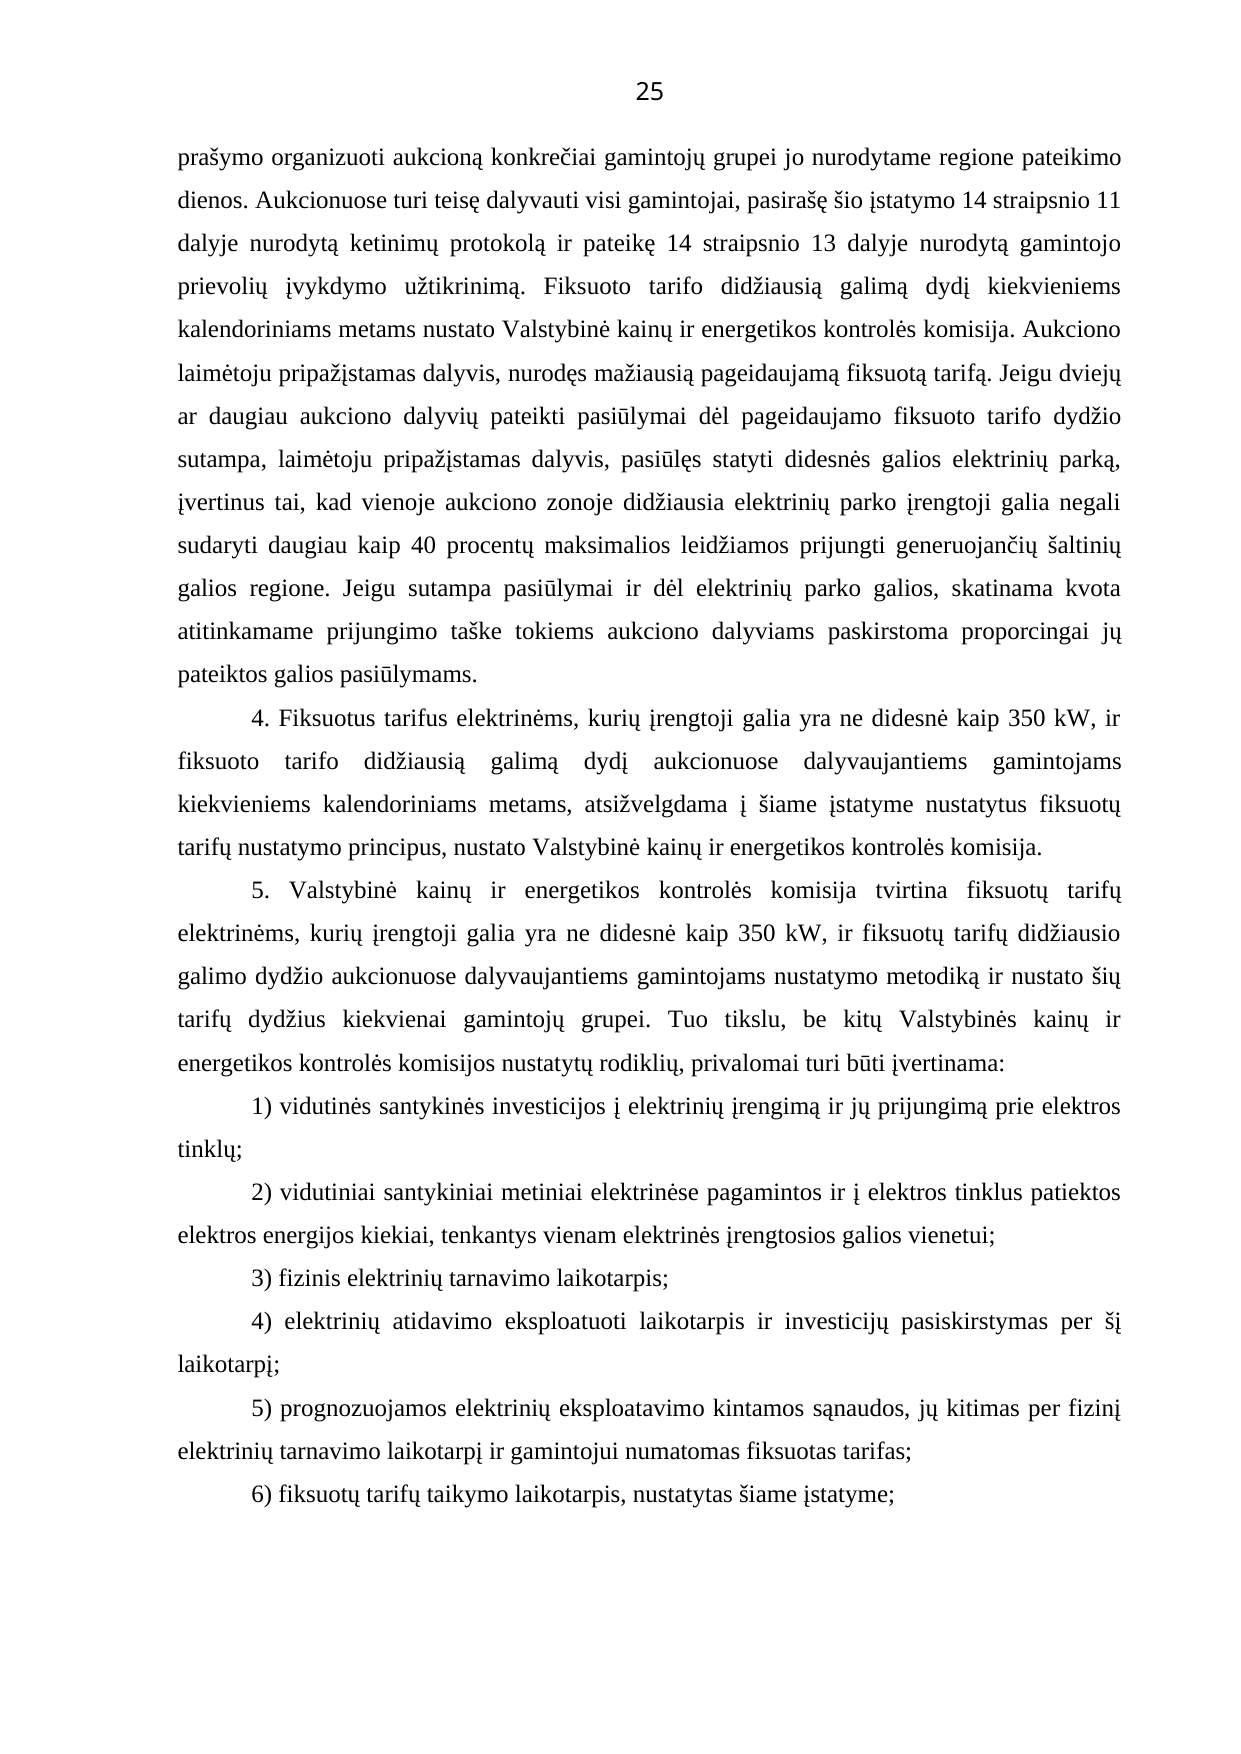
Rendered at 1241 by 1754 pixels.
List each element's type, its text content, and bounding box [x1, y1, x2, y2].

text 1) vidutinės santykinės investicijos į elektrinių įrengimą ir jų prijungimą prie elektros tinklų; [177, 1091, 1122, 1163]
text prašymo organizuoti aukcioną konkrečiai gamintojų grupei jo nurodytame regione pateikimo dienos. Aukcionuose turi teisę dalyvauti visi gamintojai, pasirašę šio įstatymo 14 straipsnio 11 dalyje nurodytą ketinimų protokolą ir pateikę 14 straipsnio 13 dalyje nurodytą gamintojo prievolių įvykdymo užtikrinimą. Fiksuoto tarifo didžiausią galimą dydį kiekvieniems kalendoriniams metams nustato Valstybinė kainų ir energetikos kontrolės komisija. Aukciono laimėtoju pripažįstamas dalyvis, nurodęs mažiausią pageidaujamą fiksuotą tarifą. Jeigu dviejų ar daugiau aukciono dalyvių pateikti pasiūlymai dėl pageidaujamo fiksuoto tarifo dydžio sutampa, laimėtoju pripažįstamas dalyvis, pasiūlęs statyti didesnės galios elektrinių parką, įvertinus tai, kad vienoje aukciono zonoje didžiausia elektrinių parko įrengtoji galia negali sudaryti daugiau kaip 40 procentų maksimalios leidžiamos prijungti generuojančių šaltinių galios regione. Jeigu sutampa pasiūlymai ir dėl elektrinių parko galios, skatinama kvota atitinkamame prijungimo taške tokiems aukciono dalyviams paskirstoma proporcingai jų pateiktos galios pasiūlymams. [177, 142, 1122, 688]
text 5) prognozuojamos elektrinių eksploatavimo kintamos sąnaudos, jų kitimas per fizinį elektrinių tarnavimo laikotarpį ir gamintojui numatomas fiksuotas tarifas; [177, 1393, 1122, 1464]
text 3) fizinis elektrinių tarnavimo laikotarpis; [177, 1263, 1122, 1292]
text 2) vidutiniai santykiniai metiniai elektrinėse pagamintos ir į elektros tinklus patiektos elektros energijos kiekiai, tenkantys vienam elektrinės įrengtosios galios vienetui; [177, 1177, 1122, 1249]
text 5. Valstybinė kainų ir energetikos kontrolės komisija tvirtina fiksuotų tarifų elektrinėms, kurių įrengtoji galia yra ne didesnė kaip 350 kW, ir fiksuotų tarifų didžiausio galimo dydžio aukcionuose dalyvaujantiems gamintojams nustatymo metodiką ir nustato šių tarifų dydžius kiekvienai gamintojų grupei. Tuo tikslu, be kitų Valstybinės kainų ir energetikos kontrolės komisijos nustatytų rodiklių, privalomai turi būti įvertinama: [177, 875, 1122, 1076]
text 6) fiksuotų tarifų taikymo laikotarpis, nustatytas šiame įstatyme; [177, 1479, 1122, 1508]
text 4. Fiksuotus tarifus elektrinėms, kurių įrengtoji galia yra ne didesnė kaip 350 kW, ir fiksuoto tarifo didžiausią galimą dydį aukcionuose dalyvaujantiems gamintojams kiekvieniems kalendoriniams metams, atsižvelgdama į šiame įstatyme nustatytus fiksuotų tarifų nustatymo principus, nustato Valstybinė kainų ir energetikos kontrolės komisija. [177, 703, 1122, 861]
text 4) elektrinių atidavimo eksploatuoti laikotarpis ir investicijų pasiskirstymas per šį laikotarpį; [177, 1306, 1122, 1378]
